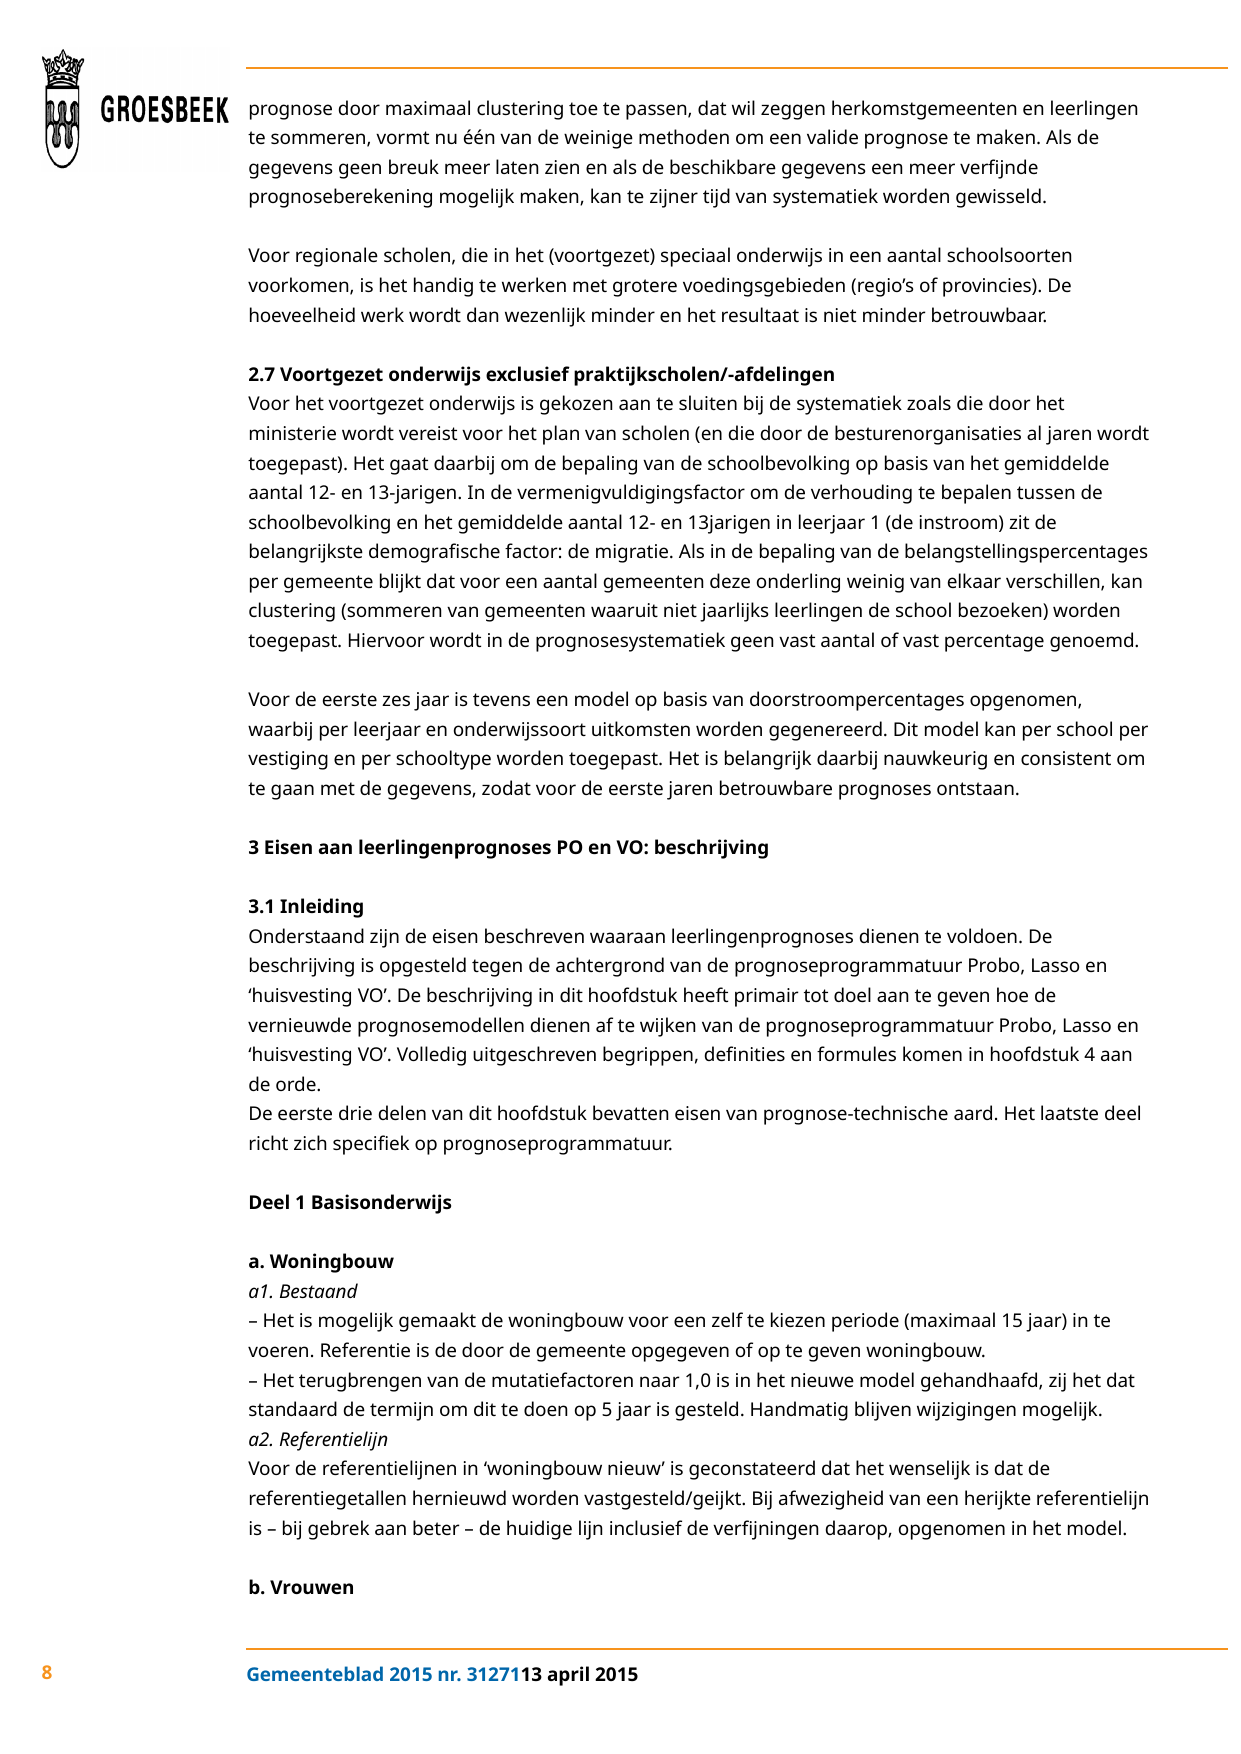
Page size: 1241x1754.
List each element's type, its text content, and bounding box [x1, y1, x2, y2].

text 3.1 Inleiding [248, 893, 1152, 919]
text Voor de eerste zes jaar is tevens een model op basis van doorstroompercentages opgenomen, waarbij per leerjaar en onderwijssoort uitkomsten worden gegenereerd. Dit model kan per school per vestiging en per schooltype worden toegepast. Het is belangrijk daarbij nauwkeurig en consistent om te gaan met de gegevens, zodat voor de eerste jaren betrouwbare prognoses ontstaan. [248, 686, 1152, 801]
text De eerste drie delen van dit hoofdstuk bevatten eisen van prognose-technische aard. Het laatste deel richt zich specifiek op prognoseprogrammatuur. [248, 1101, 1152, 1156]
text Voor de referentielijnen in ‘woningbouw nieuw’ is geconstateerd dat het wenselijk is dat de referentiegetallen hernieuwd worden vastgesteld/geijkt. Bij afwezigheid van een herijkte referentielijn is – bij gebrek aan beter – de huidige lijn inclusief de verfijningen daarop, opgenomen in het model. [248, 1456, 1152, 1541]
text Voor het voortgezet onderwijs is gekozen aan te sluiten bij de systematiek zoals die door het ministerie wordt vereist voor het plan van scholen (en die door de besturenorganisaties al jaren wordt toegepast). Het gaat daarbij om de bepaling van de schoolbevolking op basis van het gemiddelde aantal 12- en 13-jarigen. In de vermenigvuldigingsfactor om de verhouding te bepalen tussen de schoolbevolking en het gemiddelde aantal 12- en 13jarigen in leerjaar 1 (de instroom) zit de belangrijkste demografische factor: de migratie. Als in de bepaling van de belangstellingspercentages per gemeente blijkt dat voor een aantal gemeenten deze onderling weinig van elkaar verschillen, kan clustering (sommeren van gemeenten waaruit niet jaarlijks leerlingen de school bezoeken) worden toegepast. Hiervoor wordt in de prognosesystematiek geen vast aantal of vast percentage genoemd. [248, 391, 1152, 653]
text Deel 1 Basisonderwijs [248, 1189, 1152, 1215]
text prognose door maximaal clustering toe te passen, dat wil zeggen herkomstgemeenten en leerlingen te sommeren, vormt nu één van de weinige methoden om een valide prognose te maken. Als de gegevens geen breuk meer laten zien en als de beschikbare gegevens een meer verfijnde prognoseberekening mogelijk maken, kan te zijner tijd van systematiek worden gewisseld. [248, 95, 1152, 209]
text Onderstaand zijn de eisen beschreven waaraan leerlingenprognoses dienen te voldoen. De beschrijving is opgesteld tegen de achtergrond van de prognoseprogrammatuur Probo, Lasso en ‘huisvesting VO’. De beschrijving in dit hoofdstuk heeft primair tot doel aan te geven hoe de vernieuwde prognosemodellen dienen af te wijken van de prognoseprogrammatuur Probo, Lasso en ‘huisvesting VO’. Volledig uitgeschreven begrippen, definities en formules komen in hoofdstuk 4 aan de orde. [248, 923, 1152, 1097]
text a2. Referentielijn [248, 1426, 1152, 1452]
picture [41, 47, 231, 172]
text a1. Bestaand [248, 1278, 1152, 1304]
text a. Woningbouw [248, 1248, 1152, 1274]
text 3 Eisen aan leerlingenprognoses PO en VO: beschrijving [248, 834, 1152, 860]
text 2.7 Voortgezet onderwijs exclusief praktijkscholen/-afdelingen [248, 361, 1152, 387]
text Voor regionale scholen, die in het (voortgezet) speciaal onderwijs in een aantal schoolsoorten voorkomen, is het handig te werken met grotere voedingsgebieden (regio’s of provincies). De hoeveelheid werk wordt dan wezenlijk minder en het resultaat is niet minder betrouwbaar. [248, 243, 1152, 328]
text – Het is mogelijk gemaakt de woningbouw voor een zelf te kiezen periode (maximaal 15 jaar) in te voeren. Referentie is de door de gemeente opgegeven of op te geven woningbouw. [248, 1308, 1152, 1363]
text b. Vrouwen [248, 1574, 1152, 1600]
text – Het terugbrengen van de mutatiefactoren naar 1,0 is in het nieuwe model gehandhaafd, zij het dat standaard de termijn om dit te doen op 5 jaar is gesteld. Handmatig blijven wijzigingen mogelijk. [248, 1367, 1152, 1422]
